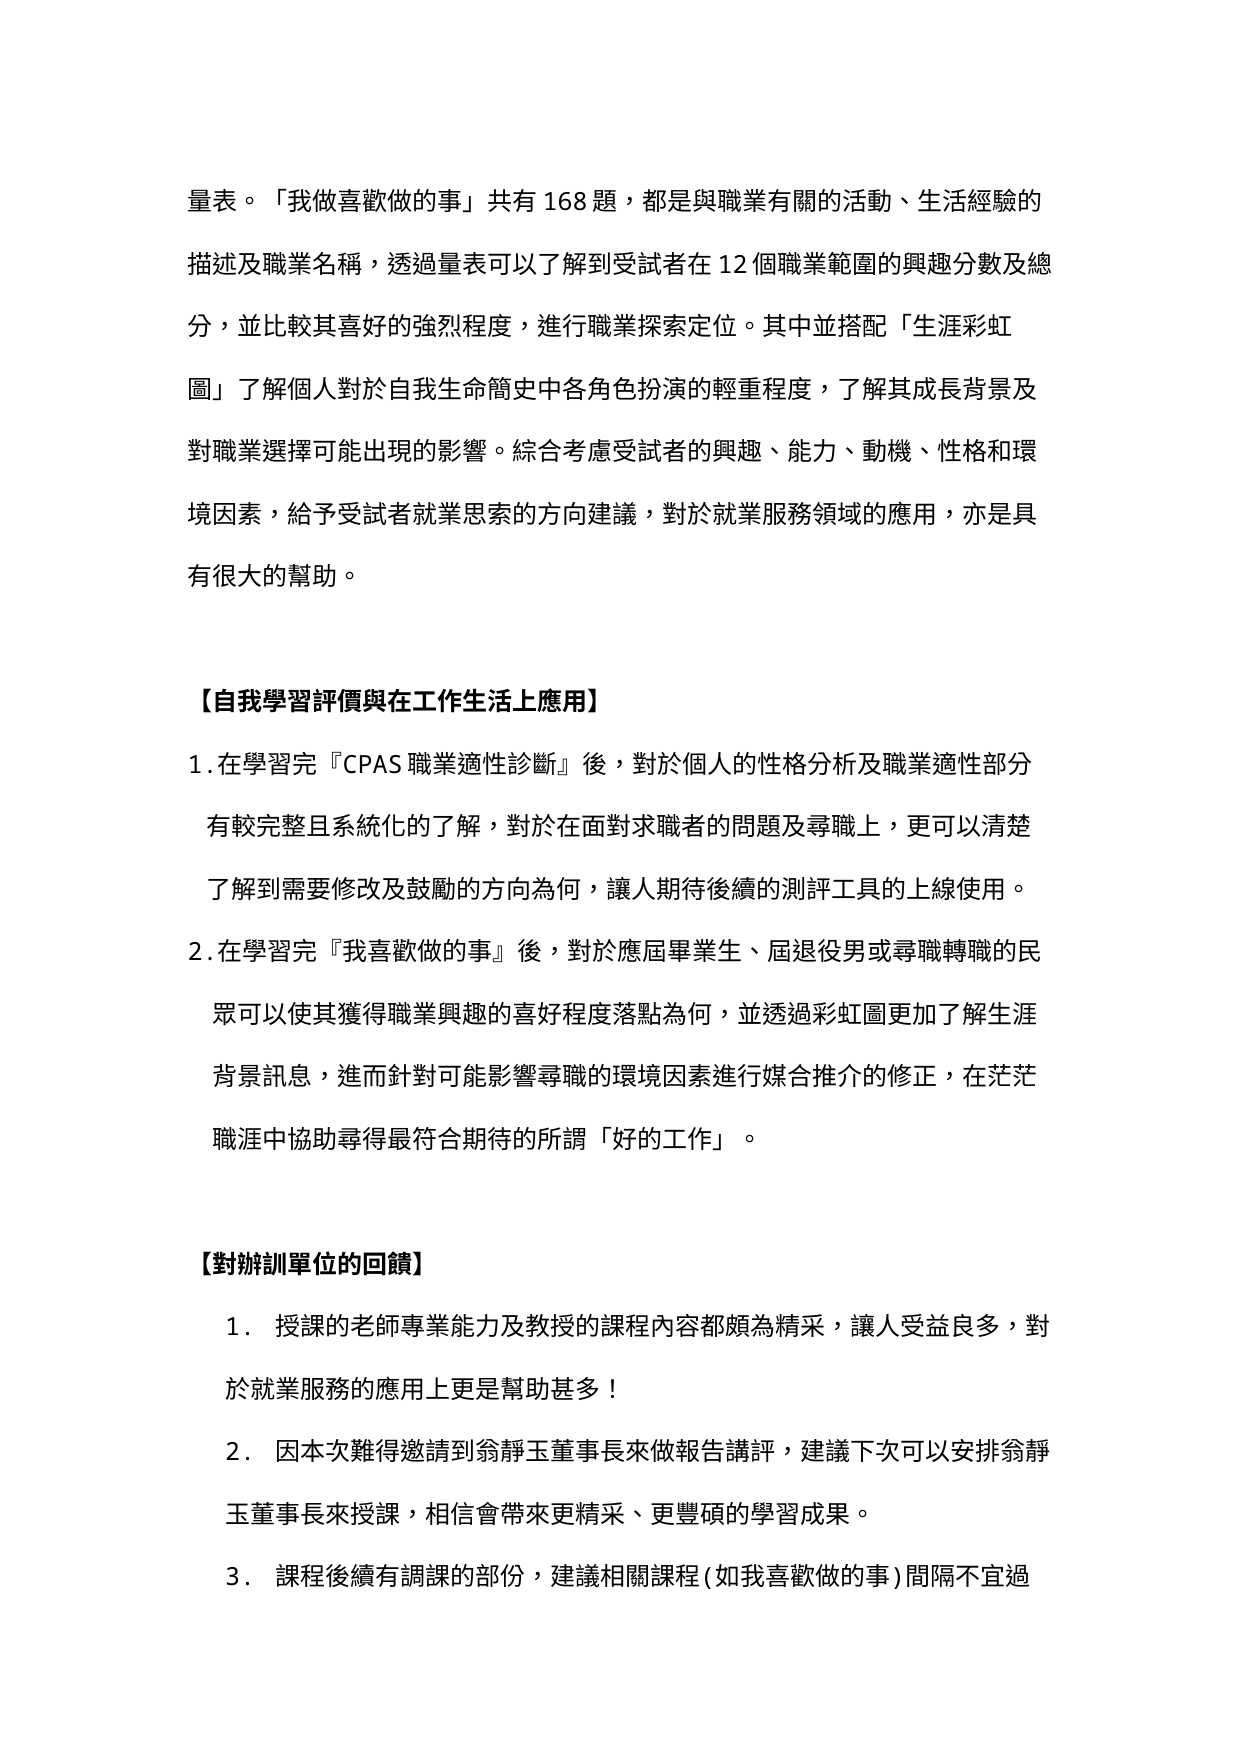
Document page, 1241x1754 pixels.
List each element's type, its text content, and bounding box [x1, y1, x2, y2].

text 【對辦訓單位的回饋】 [187, 1221, 1053, 1283]
list 因本次難得邀請到翁靜玉董事長來做報告講評，建議下次可以安排翁靜玉董事長來授課，相信會帶來更精采、更豐碩的學習成果。 [225, 1408, 1053, 1533]
list 1.在學習完『CPAS職業適性診斷』後，對於個人的性格分析及職業適性部分有較完整且系統化的了解，對於在面對求職者的問題及尋職上，更可以清楚了解到需要修改及鼓勵的方向為何，讓人期待後續的測評工具的上線使用。 [187, 721, 1053, 908]
list 課程後續有調課的部份，建議相關課程(如我喜歡做的事)間隔不宜過 [225, 1533, 1053, 1596]
list 授課的老師專業能力及教授的課程內容都頗為精采，讓人受益良多，對於就業服務的應用上更是幫助甚多！ [225, 1283, 1053, 1408]
text 2.在學習完『我喜歡做的事』後，對於應屆畢業生、屆退役男或尋職轉職的民眾可以使其獲得職業興趣的喜好程度落點為何，並透過彩虹圖更加了解生涯背景訊息，進而針對可能影響尋職的環境因素進行媒合推介的修正，在茫茫職涯中協助尋得最符合期待的所謂「好的工作」。 [187, 908, 1053, 1158]
text 量表。「我做喜歡做的事」共有168題，都是與職業有關的活動、生活經驗的描述及職業名稱，透過量表可以了解到受試者在12個職業範圍的興趣分數及總分，並比較其喜好的強烈程度，進行職業探索定位。其中並搭配「生涯彩虹圖」了解個人對於自我生命簡史中各角色扮演的輕重程度，了解其成長背景及對職業選擇可能出現的影響。綜合考慮受試者的興趣、能力、動機、性格和環境因素，給予受試者就業思索的方向建議，對於就業服務領域的應用，亦是具有很大的幫助。 [187, 158, 1053, 596]
text 【自我學習評價與在工作生活上應用】 [187, 658, 1053, 721]
